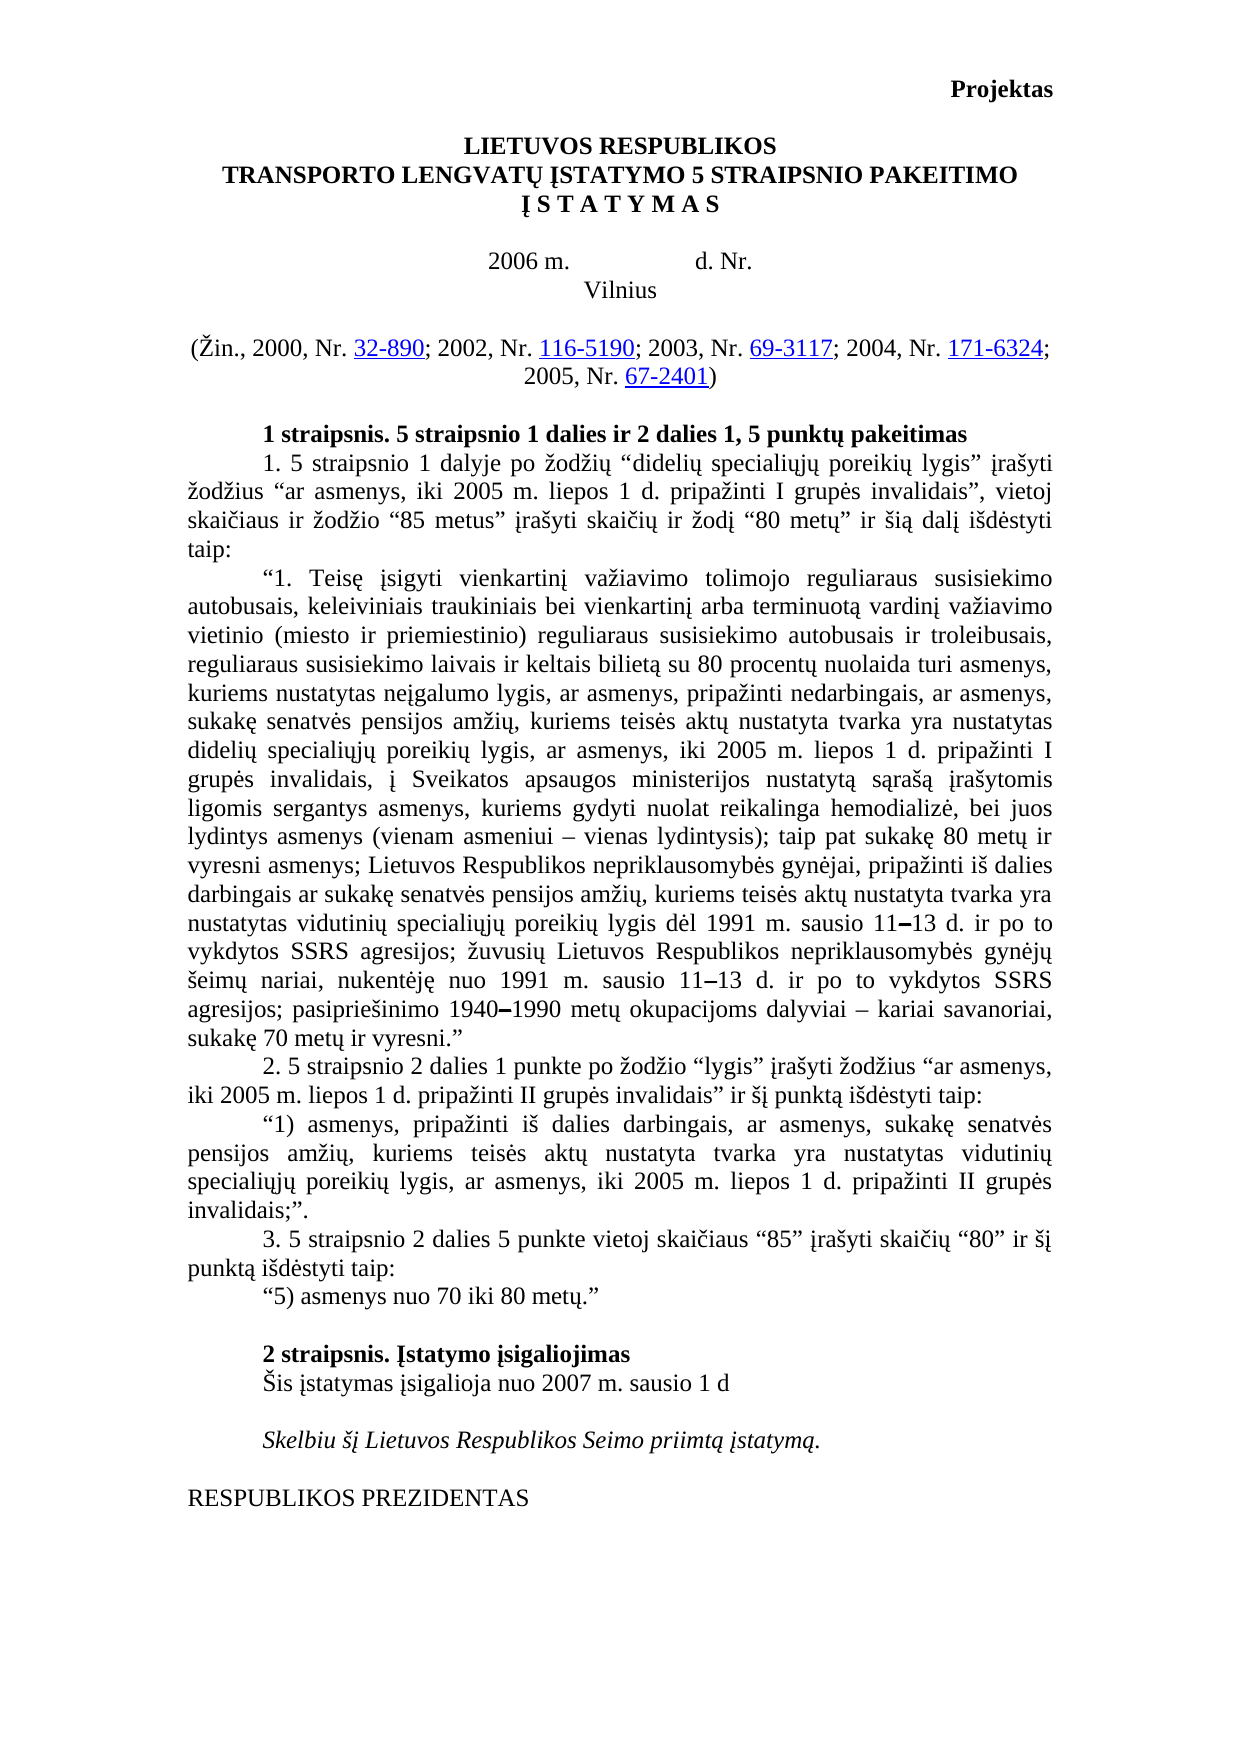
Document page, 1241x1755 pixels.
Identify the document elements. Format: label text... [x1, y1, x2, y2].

text 3. 5 straipsnio 2 dalies 5 punkte vietoj skaičiaus “85” įrašyti skaičių “80” ir šį punktą išdėstyti taip: [187, 1224, 1053, 1281]
text 1. 5 straipsnio 1 dalyje po žodžių “didelių specialiųjų poreikių lygis” įrašyti žodžius “ar asmenys, iki 2005 m. liepos 1 d. pripažinti I grupės invalidais”, vietoj skaičiaus ir žodžio “85 metus” įrašyti skaičių ir žodį “80 metų” ir šią dalį išdėstyti taip: [187, 448, 1053, 563]
text 2006 m. d. Nr. [187, 246, 1053, 275]
text 2 straipsnis. Įstatymo įsigaliojimas [187, 1339, 1053, 1368]
text 1 straipsnis. 5 straipsnio 1 dalies ir 2 dalies 1, 5 punktų pakeitimas [187, 419, 1053, 448]
text Vilnius [187, 275, 1053, 304]
text “5) asmenys nuo 70 iki 80 metų.” [187, 1281, 1053, 1310]
text (Žin., 2000, Nr. 32-890; 2002, Nr. 116-5190; 2003, Nr. 69-3117; 2004, Nr. 171-6324; 2005, Nr. 67-2401) [187, 333, 1053, 390]
text Projektas [187, 74, 1053, 103]
text Skelbiu šį Lietuvos Respublikos Seimo priimtą įstatymą. [187, 1425, 1053, 1454]
text LIETUVOS RESPUBLIKOS [187, 131, 1053, 160]
text RESPUBLIKOS PREZIDENTAS [187, 1483, 1053, 1511]
text Šis įstatymas įsigalioja nuo 2007 m. sausio 1 d [187, 1368, 1053, 1396]
text 2. 5 straipsnio 2 dalies 1 punkte po žodžio “lygis” įrašyti žodžius “ar asmenys, iki 2005 m. liepos 1 d. pripažinti II grupės invalidais” ir šį punktą išdėstyti taip: [187, 1051, 1053, 1109]
text TRANSPORTO LENGVATŲ ĮSTATYMO 5 STRAIPSNIO PAKEITIMO [187, 160, 1053, 189]
text “1) asmenys, pripažinti iš dalies darbingais, ar asmenys, sukakę senatvės pensijos amžių, kuriems teisės aktų nustatyta tvarka yra nustatytas vidutinių specialiųjų poreikių lygis, ar asmenys, iki 2005 m. liepos 1 d. pripažinti II grupės invalidais;”. [187, 1109, 1053, 1224]
text Į S T A T Y M A S [187, 189, 1053, 218]
text “1. Teisę įsigyti vienkartinį važiavimo tolimojo reguliaraus susisiekimo autobusais, keleiviniais traukiniais bei vienkartinį arba terminuotą vardinį važiavimo vietinio (miesto ir priemiestinio) reguliaraus susisiekimo autobusais ir troleibusais, reguliaraus susisiekimo laivais ir keltais bilietą su 80 procentų nuolaida turi asmenys, kuriems nustatytas neįgalumo lygis, ar asmenys, pripažinti nedarbingais, ar asmenys, sukakę senatvės pensijos amžių, kuriems teisės aktų nustatyta tvarka yra nustatytas didelių specialiųjų poreikių lygis, ar asmenys, iki 2005 m. liepos 1 d. pripažinti I grupės invalidais, į Sveikatos apsaugos ministerijos nustatytą sąrašą įrašytomis ligomis sergantys asmenys, kuriems gydyti nuolat reikalinga hemodializė, bei juos lydintys asmenys (vienam asmeniui – vienas lydintysis); taip pat sukakę 80 metų ir vyresni asmenys; Lietuvos Respublikos nepriklausomybės gynėjai, pripažinti iš dalies darbingais ar sukakę senatvės pensijos amžių, kuriems teisės aktų nustatyta tvarka yra nustatytas vidutinių specialiųjų poreikių lygis dėl 1991 m. sausio 11–13 d. ir po to vykdytos SSRS agresijos; žuvusių Lietuvos Respublikos nepriklausomybės gynėjų šeimų nariai, nukentėję nuo 1991 m. sausio 11–13 d. ir po to vykdytos SSRS agresijos; pasipriešinimo 1940–1990 metų okupacijoms dalyviai – kariai savanoriai, sukakę 70 metų ir vyresni.” [187, 563, 1053, 1051]
